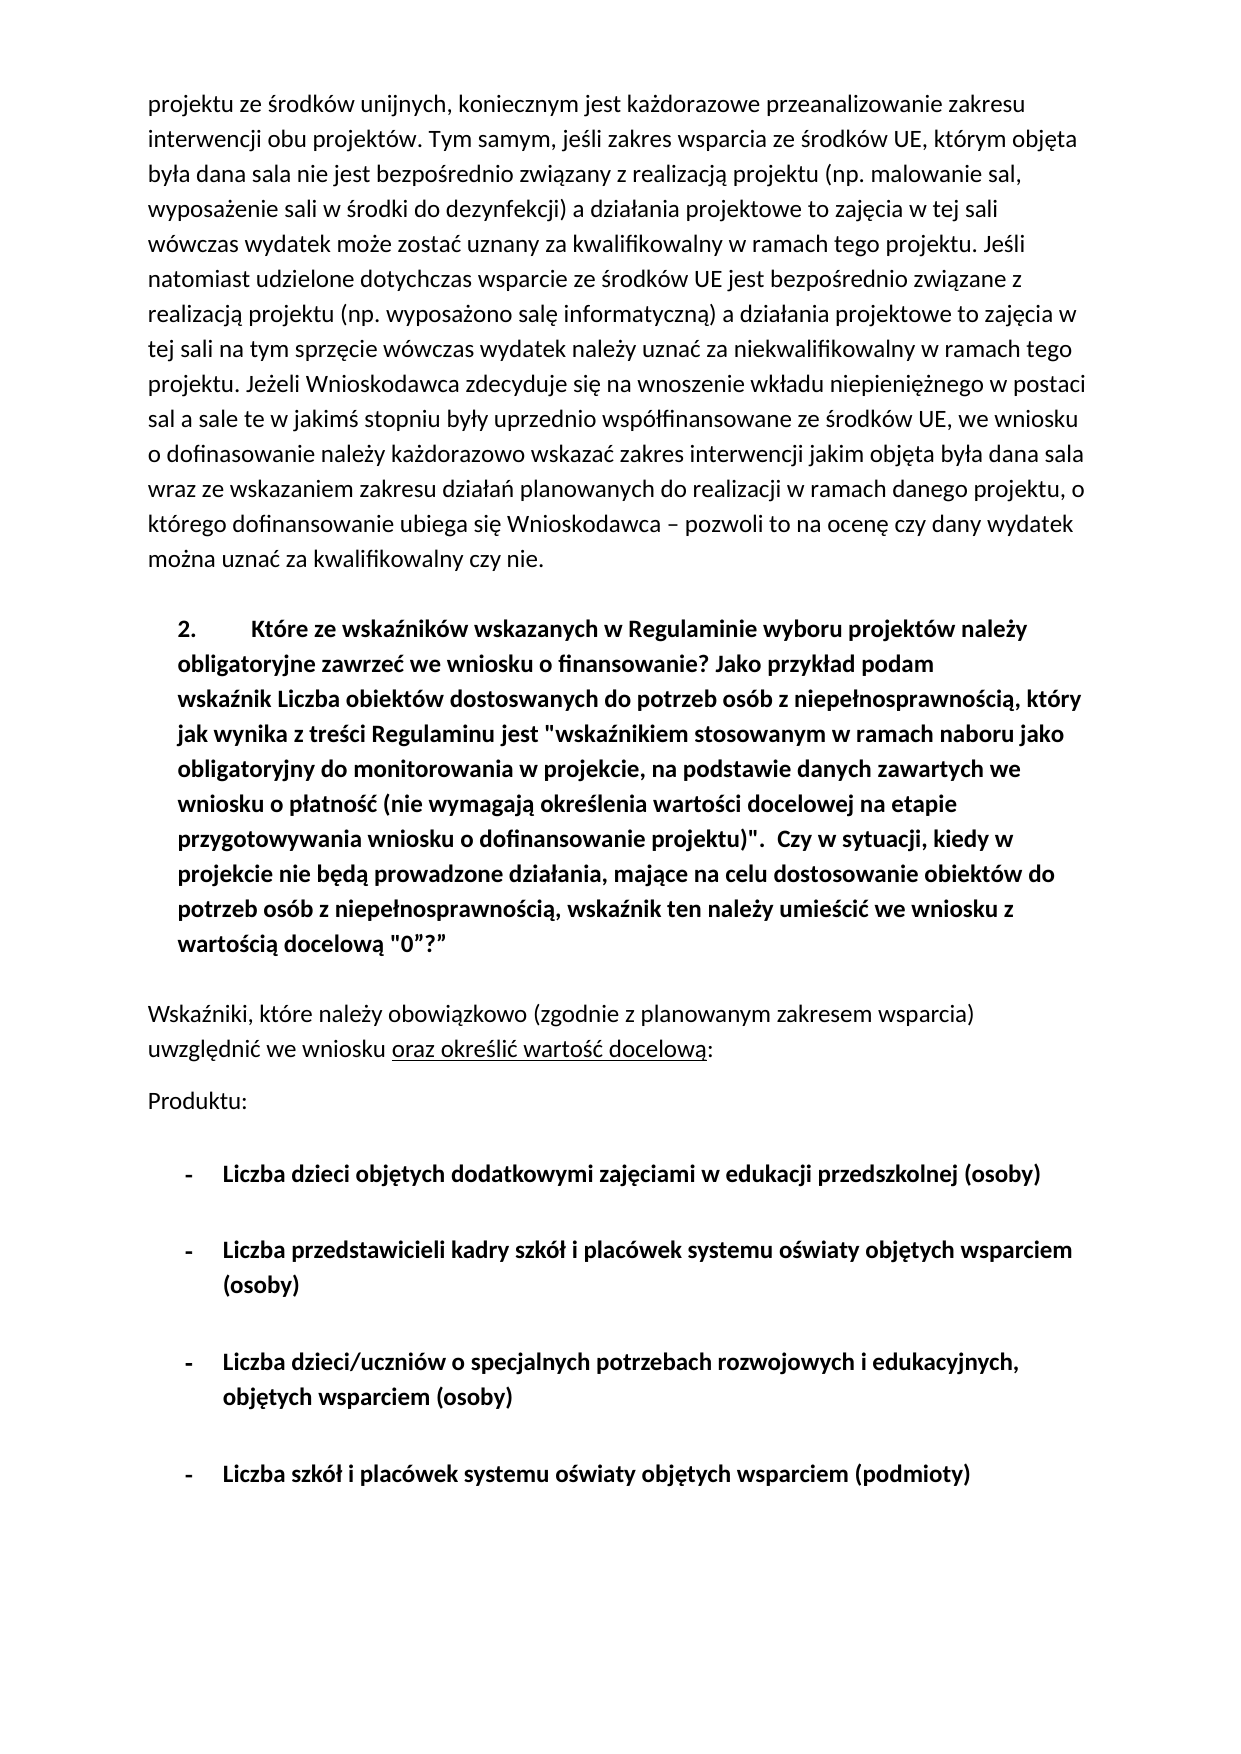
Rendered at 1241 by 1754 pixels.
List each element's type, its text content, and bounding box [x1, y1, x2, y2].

list Liczba dzieci/uczniów o specjalnych potrzebach rozwojowych i edukacyjnych, objętych wsparciem (osoby) [185, 1346, 1093, 1412]
text Wskaźniki, które należy obowiązkowo (zgodnie z planowanym zakresem wsparcia) uwzględnić we wniosku oraz określić wartość docelową: [148, 999, 1093, 1064]
text Produktu: [148, 1085, 1093, 1116]
text projektu ze środków unijnych, koniecznym jest każdorazowe przeanalizowanie zakresu interwencji obu projektów. Tym samym, jeśli zakres wsparcia ze środków UE, którym objęta była dana sala nie jest bezpośrednio związany z realizacją projektu (np. malowanie sal, wyposażenie sali w środki do dezynfekcji) a działania projektowe to zajęcia w tej sali wówczas wydatek może zostać uznany za kwalifikowalny w ramach tego projektu. Jeśli natomiast udzielone dotychczas wsparcie ze środków UE jest bezpośrednio związane z realizacją projektu (np. wyposażono salę informatyczną) a działania projektowe to zajęcia w tej sali na tym sprzęcie wówczas wydatek należy uznać za niekwalifikowalny w ramach tego projektu. Jeżeli Wnioskodawca zdecyduje się na wnoszenie wkładu niepieniężnego w postaci sal a sale te w jakimś stopniu były uprzednio współfinansowane ze środków UE, we wniosku o dofinasowanie należy każdorazowo wskazać zakres interwencji jakim objęta była dana sala wraz ze wskazaniem zakresu działań planowanych do realizacji w ramach danego projektu, o którego dofinansowanie ubiega się Wnioskodawca – pozwoli to na ocenę czy dany wydatek można uznać za kwalifikowalny czy nie. [148, 89, 1093, 574]
list Liczba szkół i placówek systemu oświaty objętych wsparciem (podmioty) [185, 1458, 1093, 1488]
list Które ze wskaźników wskazanych w Regulaminie wyboru projektów należy obligatoryjne zawrzeć we wniosku o finansowanie? Jako przykład podam wskaźnik Liczba obiektów dostoswanych do potrzeb osób z niepełnosprawnością, który jak wynika z treści Regulaminu jest "wskaźnikiem stosowanym w ramach naboru jako obligatoryjny do monitorowania w projekcie, na podstawie danych zawartych we wniosku o płatność (nie wymagają określenia wartości docelowej na etapie przygotowywania wniosku o dofinansowanie projektu)". Czy w sytuacji, kiedy w projekcie nie będą prowadzone działania, mające na celu dostosowanie obiektów do potrzeb osób z niepełnosprawnością, wskaźnik ten należy umieścić we wniosku z wartością docelową "0”?” [177, 614, 1093, 959]
list Liczba przedstawicieli kadry szkół i placówek systemu oświaty objętych wsparciem (osoby) [185, 1234, 1093, 1300]
list Liczba dzieci objętych dodatkowymi zajęciami w edukacji przedszkolnej (osoby) [185, 1158, 1093, 1188]
